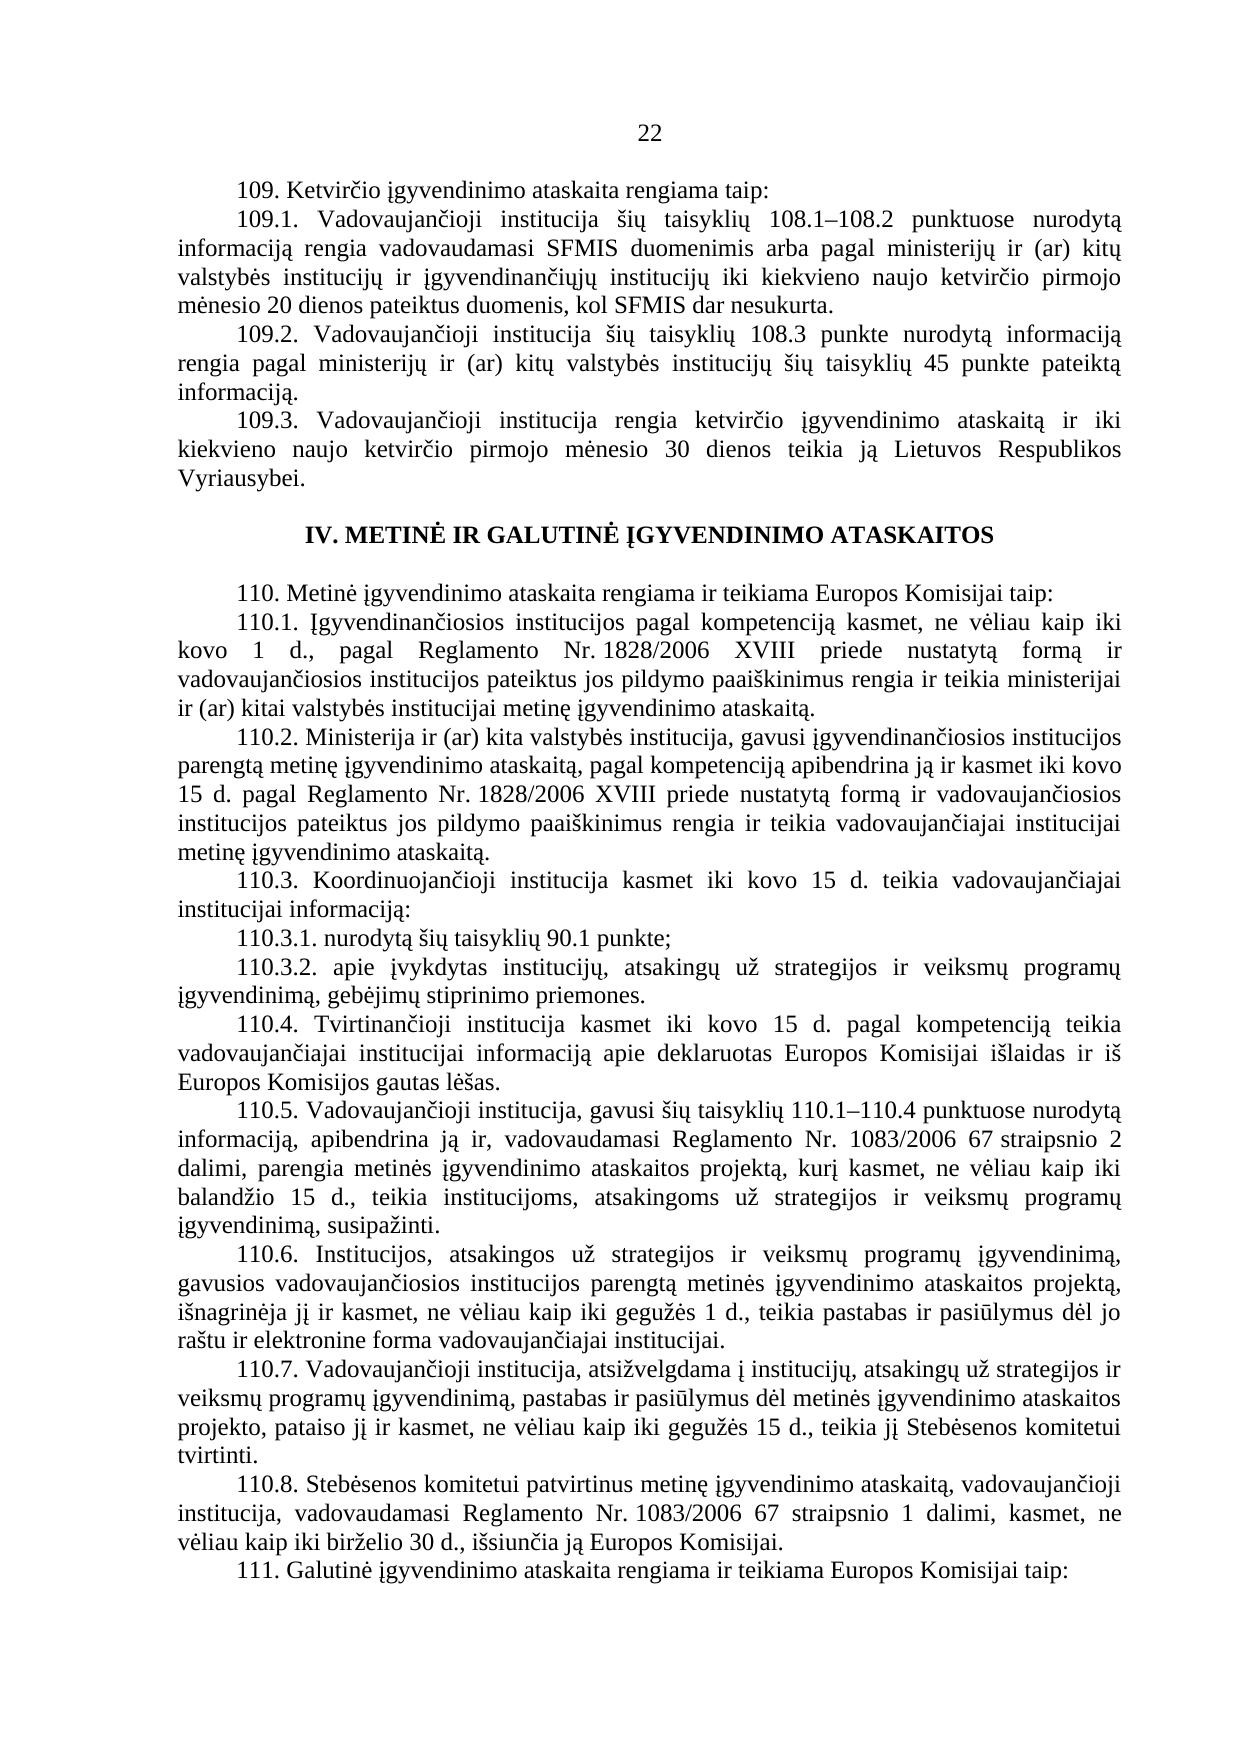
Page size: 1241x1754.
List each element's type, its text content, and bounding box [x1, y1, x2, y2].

text 109.3. Vadovaujančioji institucija rengia ketvirčio įgyvendinimo ataskaitą ir iki kiekvieno naujo ketvirčio pirmojo mėnesio 30 dienos teikia ją Lietuvos Respublikos Vyriausybei. [177, 406, 1122, 492]
text 110.5. Vadovaujančioji institucija, gavusi šių taisyklių 110.1–110.4 punktuose nurodytą informaciją, apibendrina ją ir, vadovaudamasi Reglamento Nr. 1083/2006 67 straipsnio 2 dalimi, parengia metinės įgyvendinimo ataskaitos projektą, kurį kasmet, ne vėliau kaip iki balandžio 15 d., teikia institucijoms, atsakingoms už strategijos ir veiksmų programų įgyvendinimą, susipažinti. [177, 1096, 1122, 1239]
text 110.8. Stebėsenos komitetui patvirtinus metinę įgyvendinimo ataskaitą, vadovaujančioji institucija, vadovaudamasi Reglamento Nr. 1083/2006 67 straipsnio 1 dalimi, kasmet, ne vėliau kaip iki birželio 30 d., išsiunčia ją Europos Komisijai. [177, 1469, 1122, 1556]
text 111. Galutinė įgyvendinimo ataskaita rengiama ir teikiama Europos Komisijai taip: [177, 1556, 1122, 1584]
text 109.2. Vadovaujančioji institucija šių taisyklių 108.3 punkte nurodytą informaciją rengia pagal ministerijų ir (ar) kitų valstybės institucijų šių taisyklių 45 punkte pateiktą informaciją. [177, 319, 1122, 406]
text 110.6. Institucijos, atsakingos už strategijos ir veiksmų programų įgyvendinimą, gavusios vadovaujančiosios institucijos parengtą metinės įgyvendinimo ataskaitos projektą, išnagrinėja jį ir kasmet, ne vėliau kaip iki gegužės 1 d., teikia pastabas ir pasiūlymus dėl jo raštu ir elektronine forma vadovaujančiajai institucijai. [177, 1239, 1122, 1354]
text 110.4. Tvirtinančioji institucija kasmet iki kovo 15 d. pagal kompetenciją teikia vadovaujančiajai institucijai informaciją apie deklaruotas Europos Komisijai išlaidas ir iš Europos Komisijos gautas lėšas. [177, 1009, 1122, 1096]
text 110.3.2. apie įvykdytas institucijų, atsakingų už strategijos ir veiksmų programų įgyvendinimą, gebėjimų stiprinimo priemones. [177, 952, 1122, 1009]
text 109.1. Vadovaujančioji institucija šių taisyklių 108.1–108.2 punktuose nurodytą informaciją rengia vadovaudamasi SFMIS duomenimis arba pagal ministerijų ir (ar) kitų valstybės institucijų ir įgyvendinančiųjų institucijų iki kiekvieno naujo ketvirčio pirmojo mėnesio 20 dienos pateiktus duomenis, kol SFMIS dar nesukurta. [177, 204, 1122, 319]
text 110.3.1. nurodytą šių taisyklių 90.1 punkte; [177, 923, 1122, 952]
text 110.1. Įgyvendinančiosios institucijos pagal kompetenciją kasmet, ne vėliau kaip iki kovo 1 d., pagal Reglamento Nr. 1828/2006 XVIII priede nustatytą formą ir vadovaujančiosios institucijos pateiktus jos pildymo paaiškinimus rengia ir teikia ministerijai ir (ar) kitai valstybės institucijai metinę įgyvendinimo ataskaitą. [177, 607, 1122, 722]
text 110.2. Ministerija ir (ar) kita valstybės institucija, gavusi įgyvendinančiosios institucijos parengtą metinę įgyvendinimo ataskaitą, pagal kompetenciją apibendrina ją ir kasmet iki kovo 15 d. pagal Reglamento Nr. 1828/2006 XVIII priede nustatytą formą ir vadovaujančiosios institucijos pateiktus jos pildymo paaiškinimus rengia ir teikia vadovaujančiajai institucijai metinę įgyvendinimo ataskaitą. [177, 722, 1122, 866]
text 110. Metinė įgyvendinimo ataskaita rengiama ir teikiama Europos Komisijai taip: [177, 578, 1122, 607]
text IV. METINĖ IR GALUTINĖ ĮGYVENDINIMO ATASKAITOS [177, 521, 1122, 549]
text 110.7. Vadovaujančioji institucija, atsižvelgdama į institucijų, atsakingų už strategijos ir veiksmų programų įgyvendinimą, pastabas ir pasiūlymus dėl metinės įgyvendinimo ataskaitos projekto, pataiso jį ir kasmet, ne vėliau kaip iki gegužės 15 d., teikia jį Stebėsenos komitetui tvirtinti. [177, 1354, 1122, 1469]
text 110.3. Koordinuojančioji institucija kasmet iki kovo 15 d. teikia vadovaujančiajai institucijai informaciją: [177, 866, 1122, 923]
text 109. Ketvirčio įgyvendinimo ataskaita rengiama taip: [177, 176, 1122, 204]
